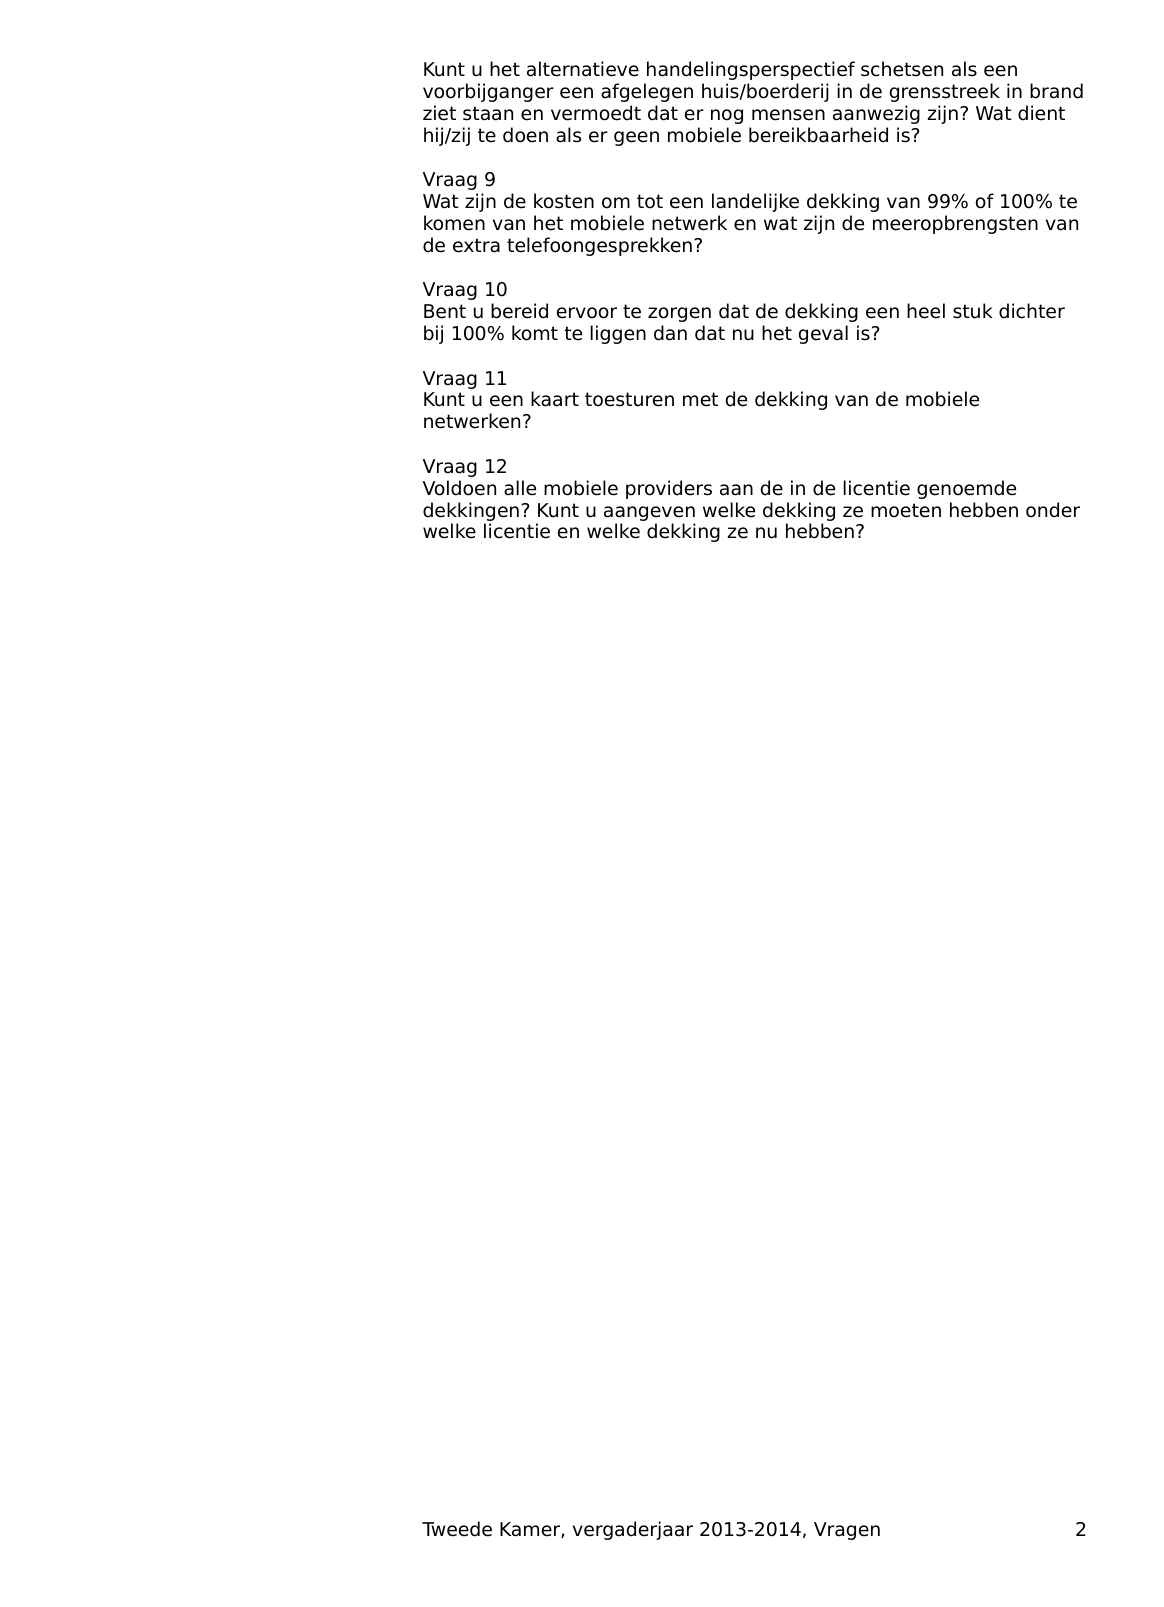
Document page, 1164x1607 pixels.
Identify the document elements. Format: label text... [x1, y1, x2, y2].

text Vraag 10 [422, 279, 1087, 301]
text Vraag 12 [422, 456, 1087, 477]
text Bent u bereid ervoor te zorgen dat de dekking een heel stuk dichter bij 100% komt te liggen dan dat nu het geval is? [422, 301, 1087, 345]
text Voldoen alle mobiele providers aan de in de licentie genoemde dekkingen? Kunt u aangeven welke dekking ze moeten hebben onder welke licentie en welke dekking ze nu hebben? [422, 477, 1087, 543]
text Kunt u het alternatieve handelingsperspectief schetsen als een voorbijganger een afgelegen huis/boerderij in de grensstreek in brand ziet staan en vermoedt dat er nog mensen aanwezig zijn? Wat dient hij/zij te doen als er geen mobiele bereikbaarheid is? [422, 59, 1087, 147]
text Vraag 11 [422, 367, 1087, 389]
text Vraag 9 [422, 169, 1087, 191]
text Kunt u een kaart toesturen met de dekking van de mobiele netwerken? [422, 389, 1087, 433]
text Wat zijn de kosten om tot een landelijke dekking van 99% of 100% te komen van het mobiele netwerk en wat zijn de meeropbrengsten van de extra telefoongesprekken? [422, 191, 1087, 257]
